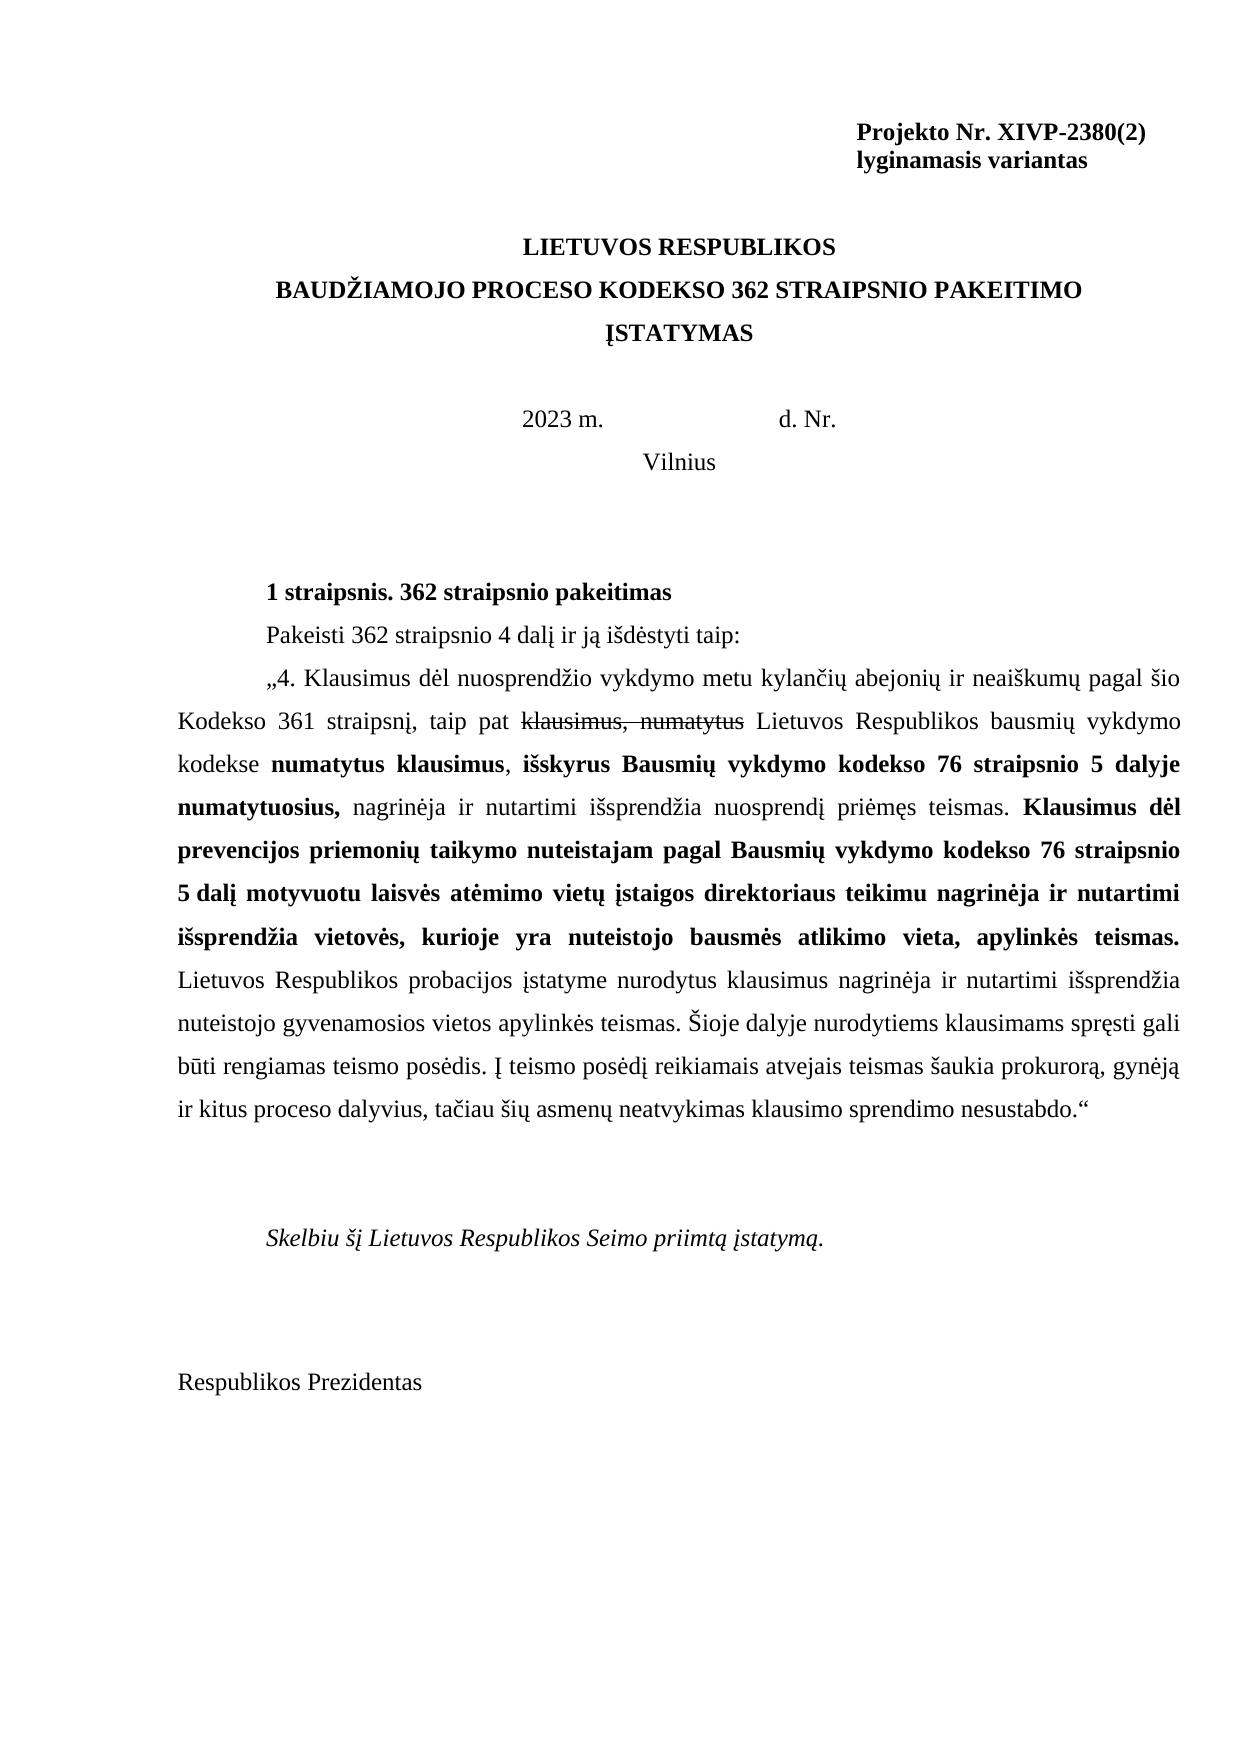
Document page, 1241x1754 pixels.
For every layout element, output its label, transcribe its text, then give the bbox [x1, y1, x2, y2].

text BAUDŽIAMOJO PROCESO KODEKSO 362 STRAIPSNIO PAKEITIMO [177, 275, 1181, 303]
text 1 straipsnis. 362 straipsnio pakeitimas [266, 577, 1181, 605]
text lyginamasis variantas [177, 145, 1181, 174]
text 2023 m. d. Nr. [177, 404, 1181, 433]
text ĮSTATYMAS [177, 318, 1181, 347]
text Pakeisti 362 straipsnio 4 dalį ir ją išdėstyti taip: [177, 620, 1181, 648]
text Respublikos Prezidentas [177, 1367, 1181, 1396]
text „4. Klausimus dėl nuosprendžio vykdymo metu kylančių abejonių ir neaiškumų pagal šio Kodekso 361 straipsnį, taip pat klausimus, numatytus Lietuvos Respublikos bausmių vykdymo kodekse numatytus klausimus, išskyrus Bausmių vykdymo kodekso 76 straipsnio 5 dalyje numatytuosius, nagrinėja ir nutartimi išsprendžia nuosprendį priėmęs teismas. Klausimus dėl prevencijos priemonių taikymo nuteistajam pagal Bausmių vykdymo kodekso 76 straipsnio 5 dalį motyvuotu laisvės atėmimo vietų įstaigos direktoriaus teikimu nagrinėja ir nutartimi išsprendžia vietovės, kurioje yra nuteistojo bausmės atlikimo vieta, apylinkės teismas. Lietuvos Respublikos probacijos įstatyme nurodytus klausimus nagrinėja ir nutartimi išsprendžia nuteistojo gyvenamosios vietos apylinkės teismas. Šioje dalyje nurodytiems klausimams spręsti gali būti rengiamas teismo posėdis. Į teismo posėdį reikiamais atvejais teismas šaukia prokurorą, gynėją ir kitus proceso dalyvius, tačiau šių asmenų neatvykimas klausimo sprendimo nesustabdo.“ [177, 663, 1181, 1123]
text LIETUVOS RESPUBLIKOS [177, 232, 1181, 260]
text Vilnius [177, 447, 1181, 476]
text Skelbiu šį Lietuvos Respublikos Seimo priimtą įstatymą. [177, 1223, 1181, 1252]
text Projekto Nr. XIVP-2380(2) [177, 117, 1181, 145]
